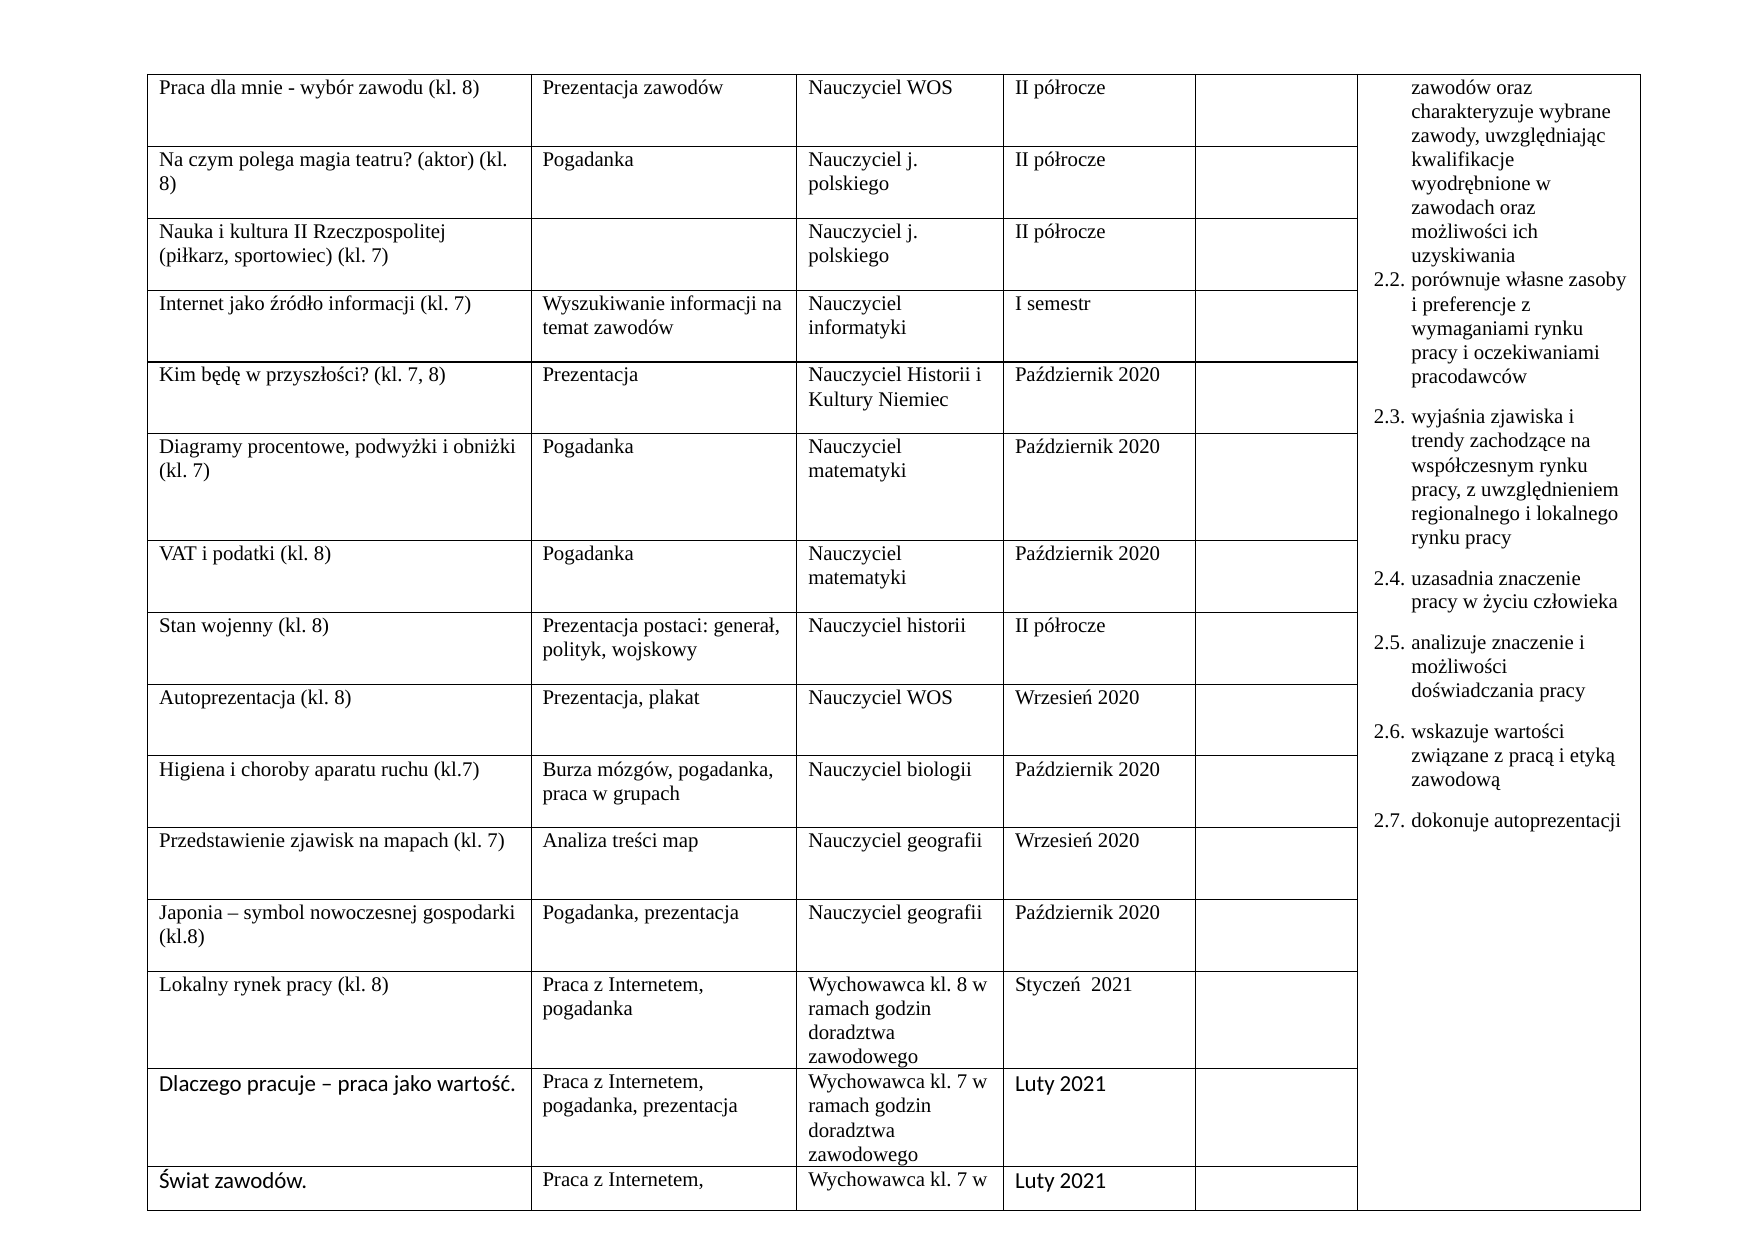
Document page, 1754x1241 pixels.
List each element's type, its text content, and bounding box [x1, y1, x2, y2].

table_cell Lokalny rynek pracy (kl. 8) [148, 972, 531, 1068]
table_cell Praca z Internetem, [532, 1167, 796, 1209]
table_cell Wrzesień 2020 [1004, 685, 1195, 755]
table_cell Pogadanka, prezentacja [532, 900, 796, 971]
table_cell [1196, 1069, 1357, 1166]
table_cell Pogadanka [532, 147, 796, 218]
table_cell Październik 2020 [1004, 541, 1195, 612]
table_cell Kim będę w przyszłości? (kl. 7, 8) [148, 363, 531, 433]
table_cell Analiza treści map [532, 828, 796, 899]
table_cell Autoprezentacja (kl. 8) [148, 685, 531, 755]
table_cell [1196, 363, 1357, 433]
table_cell Pogadanka [532, 541, 796, 612]
table_cell Nauczyciel WOS [797, 685, 1003, 755]
table_cell Japonia – symbol nowoczesnej gospodarki (kl.8) [148, 900, 531, 971]
table_cell Higiena i choroby aparatu ruchu (kl.7) [148, 756, 531, 827]
table_cell Październik 2020 [1004, 434, 1195, 540]
table_cell Świat zawodów. [148, 1167, 531, 1209]
table_cell Nauczyciel matematyki [797, 434, 1003, 540]
table_cell Nauka i kultura II Rzeczpospolitej (piłkarz, sportowiec) (kl. 7) [148, 219, 531, 289]
table_cell [1196, 685, 1357, 755]
table_cell I semestr [1004, 291, 1195, 361]
table_cell [1196, 1167, 1357, 1209]
table_cell Nauczyciel j. polskiego [797, 219, 1003, 289]
table_cell Praca z Internetem, pogadanka [532, 972, 796, 1068]
table_cell Burza mózgów, pogadanka, praca w grupach [532, 756, 796, 827]
table_cell Diagramy procentowe, podwyżki i obniżki (kl. 7) [148, 434, 531, 540]
table_cell Nauczyciel geografii [797, 900, 1003, 971]
table_cell Prezentacja zawodów [532, 75, 796, 146]
table_cell Stan wojenny (kl. 8) [148, 613, 531, 683]
table_cell Wyszukiwanie informacji na temat zawodów [532, 291, 796, 361]
table_cell II półrocze [1004, 147, 1195, 218]
table_cell [1196, 147, 1357, 218]
table_cell Wychowawca kl. 7 w ramach godzin doradztwa zawodowego [797, 1069, 1003, 1166]
table_cell Prezentacja postaci: generał, polityk, wojskowy [532, 613, 796, 683]
table_cell [1196, 75, 1357, 146]
table_cell [1196, 900, 1357, 971]
table_cell II półrocze [1004, 75, 1195, 146]
table_cell Internet jako źródło informacji (kl. 7) [148, 291, 531, 361]
table_cell Wychowawca kl. 7 w [797, 1167, 1003, 1209]
table_cell Nauczyciel informatyki [797, 291, 1003, 361]
table_cell Wrzesień 2020 [1004, 828, 1195, 899]
table_cell Pogadanka [532, 434, 796, 540]
table_cell [1196, 756, 1357, 827]
table_cell Styczeń 2021 [1004, 972, 1195, 1068]
table_cell Praca dla mnie - wybór zawodu (kl. 8) [148, 75, 531, 146]
table_cell Prezentacja [532, 363, 796, 433]
table_cell Na czym polega magia teatru? (aktor) (kl. 8) [148, 147, 531, 218]
table_cell Wychowawca kl. 8 w ramach godzin doradztwa zawodowego [797, 972, 1003, 1068]
table_cell [1196, 541, 1357, 612]
table_cell Luty 2021 [1004, 1069, 1195, 1166]
table_cell Nauczyciel historii [797, 613, 1003, 683]
table_cell Prezentacja, plakat [532, 685, 796, 755]
table_cell Nauczyciel biologii [797, 756, 1003, 827]
table_cell wyszukuje i analizuje informacje na temat zawodów oraz charakteryzuje wybrane zawody, uwzględniając kwalifikacje wyodrębnione w zawodach oraz możliwości ich uzyskiwania porównuje własne zasoby i preferencje z wymaganiami rynku pracy i oczekiwaniami pracodawców wyjaśnia zjawiska i trendy zachodzące na współczesnym rynku pracy, z uwzględnieniem regionalnego i lokalnego rynku pracy uzasadnia znaczenie pracy w życiu człowieka analizuje znaczenie i możliwości doświadczania pracy wskazuje wartości związane z pracą i etyką zawodową dokonuje autoprezentacji [1358, 75, 1640, 1209]
table_cell Nauczyciel Historii i Kultury Niemiec [797, 363, 1003, 433]
table_cell [1196, 972, 1357, 1068]
table_cell VAT i podatki (kl. 8) [148, 541, 531, 612]
table_cell [532, 219, 796, 289]
table_cell Nauczyciel matematyki [797, 541, 1003, 612]
table_cell Przedstawienie zjawisk na mapach (kl. 7) [148, 828, 531, 899]
table_cell Październik 2020 [1004, 756, 1195, 827]
table_cell [1196, 434, 1357, 540]
table_cell [1196, 291, 1357, 361]
table_cell Nauczyciel geografii [797, 828, 1003, 899]
table_cell Nauczyciel WOS [797, 75, 1003, 146]
table_cell II półrocze [1004, 219, 1195, 289]
table_cell Październik 2020 [1004, 900, 1195, 971]
table_cell Dlaczego pracuje – praca jako wartość. [148, 1069, 531, 1166]
table_cell Nauczyciel j. polskiego [797, 147, 1003, 218]
table_cell [1196, 613, 1357, 683]
table_cell [1196, 219, 1357, 289]
table_cell Październik 2020 [1004, 363, 1195, 433]
table_cell [1196, 828, 1357, 899]
table_cell Luty 2021 [1004, 1167, 1195, 1209]
table_cell Praca z Internetem, pogadanka, prezentacja [532, 1069, 796, 1166]
table_cell II półrocze [1004, 613, 1195, 683]
